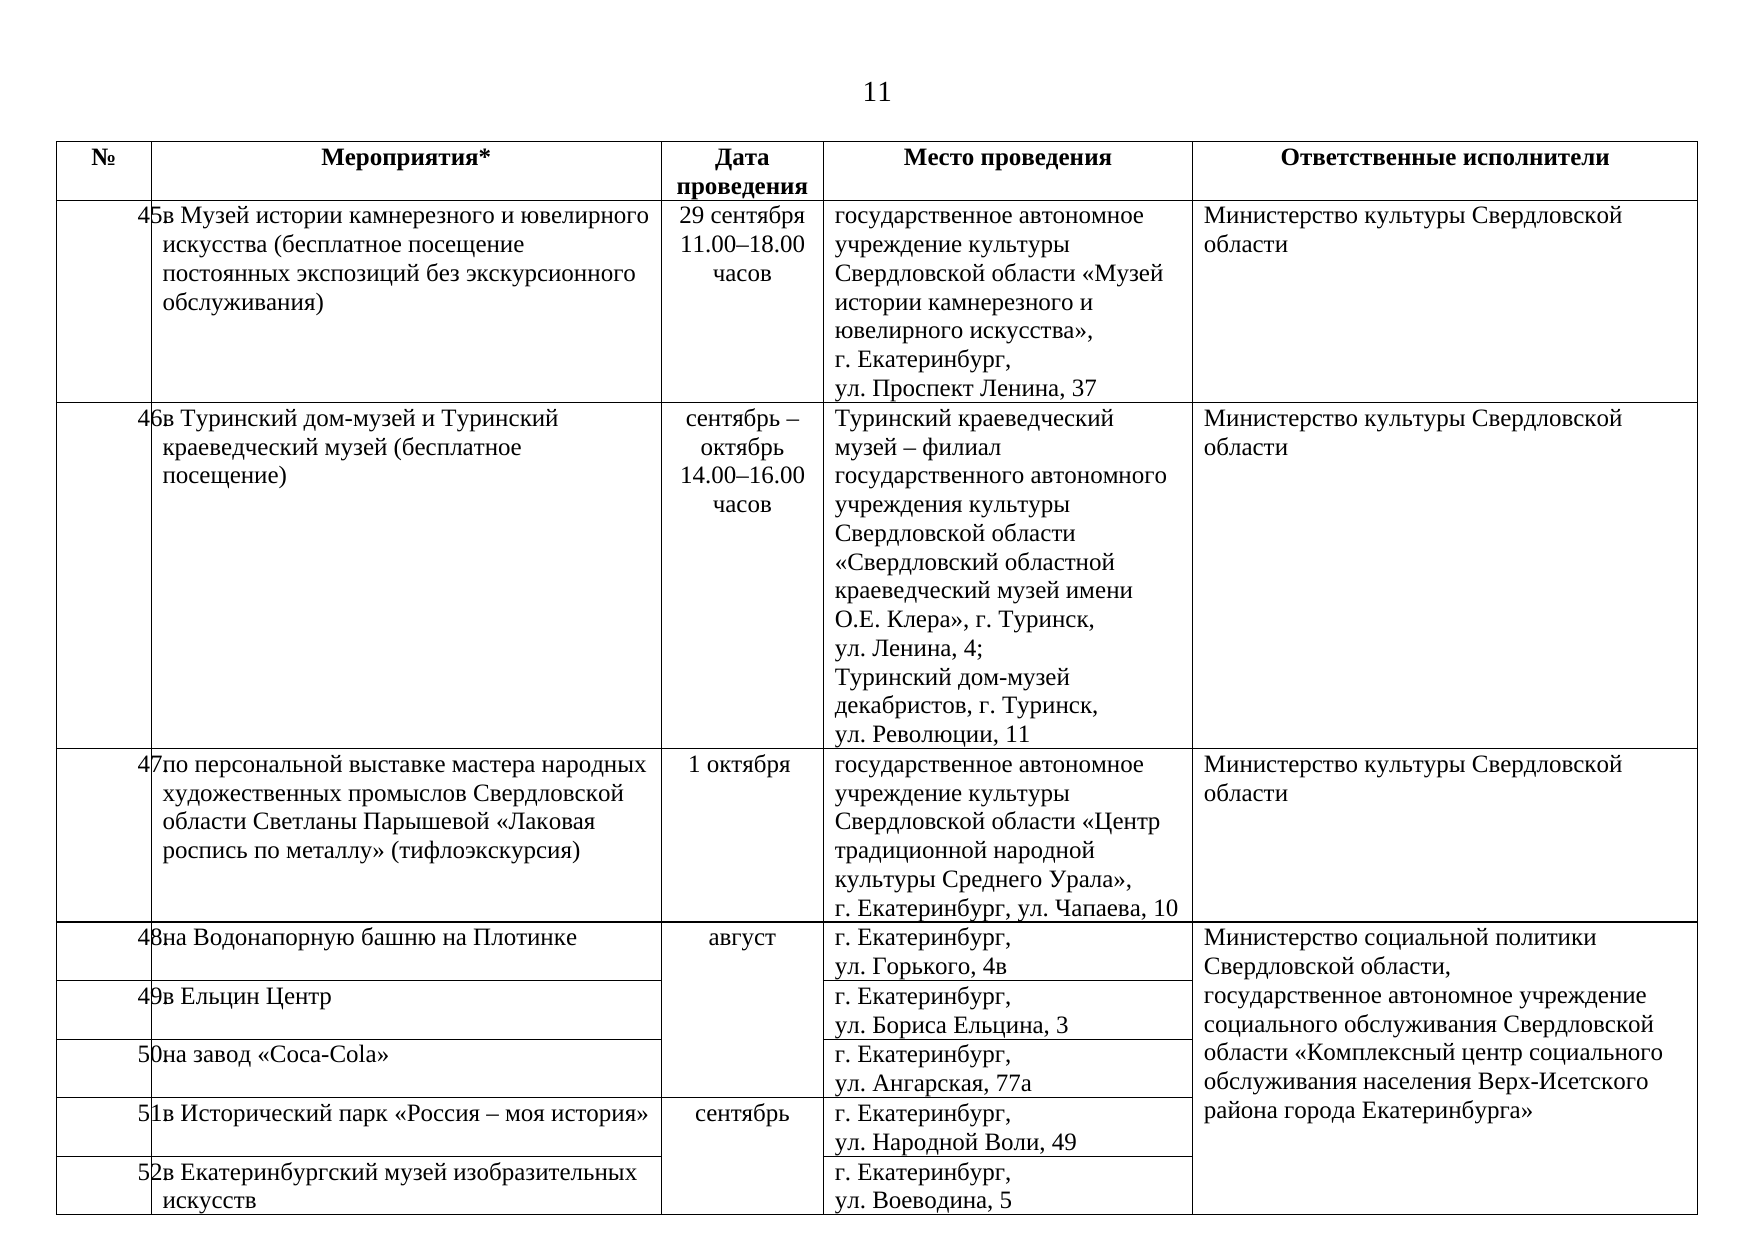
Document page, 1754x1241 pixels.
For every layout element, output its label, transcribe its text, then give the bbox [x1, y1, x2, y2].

table_cell г. Екатеринбург, ул. Горького, 4в [824, 923, 1192, 980]
table_cell на Водонапорную башню на Плотинке [152, 923, 661, 980]
table_header Место проведения [824, 142, 1192, 199]
table_cell [57, 403, 151, 748]
table_cell в Туринский дом-музей и Туринский краеведческий музей (бесплатное посещение) [152, 403, 661, 748]
table_header № [57, 142, 151, 199]
table_cell в Ельцин Центр [152, 981, 661, 1038]
table_cell [57, 749, 151, 921]
table_cell государственное автономное учреждение культуры Свердловской области «Музей истории камнерезного и ювелирного искусства», г. Екатеринбург, ул. Проспект Ленина, 37 [824, 201, 1192, 402]
table_cell 1 октября [662, 749, 823, 921]
table_cell 29 сентября 11.00–18.00 часов [662, 201, 823, 402]
table_cell г. Екатеринбург, ул. Бориса Ельцина, 3 [824, 981, 1192, 1038]
table_cell Министерство культуры Свердловской области [1193, 201, 1697, 402]
table_cell Министерство социальной политики Свердловской области, государственное автономное учреждение социального обслуживания Свердловской области «Комплексный центр социального обслуживания населения Верх-Исетского района города Екатеринбурга» [1193, 923, 1697, 1214]
table_cell сентябрь [662, 1098, 823, 1214]
table_cell [57, 201, 151, 402]
table_cell г. Екатеринбург, ул. Народной Воли, 49 [824, 1098, 1192, 1156]
table_cell в Екатеринбургский музей изобразительных искусств [152, 1157, 661, 1214]
table_cell в Исторический парк «Россия – моя история» [152, 1098, 661, 1156]
table_cell по персональной выставке мастера народных художественных промыслов Свердловской области Светланы Парышевой «Лаковая роспись по металлу» (тифлоэкскурсия) [152, 749, 661, 921]
table_cell г. Екатеринбург, ул. Воеводина, 5 [824, 1157, 1192, 1214]
table_header Мероприятия* [152, 142, 661, 199]
table_cell Министерство культуры Свердловской области [1193, 749, 1697, 921]
table_cell г. Екатеринбург, ул. Ангарская, 77а [824, 1040, 1192, 1097]
table_cell [57, 1157, 151, 1214]
table_cell [57, 1040, 151, 1097]
table_cell [57, 981, 151, 1038]
table_cell [57, 1098, 151, 1156]
table_cell на завод «Coca-Cola» [152, 1040, 661, 1097]
table_cell август [662, 923, 823, 1097]
table_cell сентябрь –октябрь 14.00–16.00 часов [662, 403, 823, 748]
table_cell в Музей истории камнерезного и ювелирного искусства (бесплатное посещение постоянных экспозиций без экскурсионного обслуживания) [152, 201, 661, 402]
table_cell государственное автономное учреждение культуры Свердловской области «Центр традиционной народной культуры Среднего Урала», г. Екатеринбург, ул. Чапаева, 10 [824, 749, 1192, 921]
table_cell Туринский краеведческий музей – филиал государственного автономного учреждения культуры Свердловской области «Свердловский областной краеведческий музей имени О.Е. Клера», г. Туринск, ул. Ленина, 4; Туринский дом-музей декабристов, г. Туринск, ул. Революции, 11 [824, 403, 1192, 748]
table_header Ответственные исполнители [1193, 142, 1697, 199]
table_header Дата проведения [662, 142, 823, 199]
table_cell Министерство культуры Свердловской области [1193, 403, 1697, 748]
table_cell [57, 923, 151, 980]
